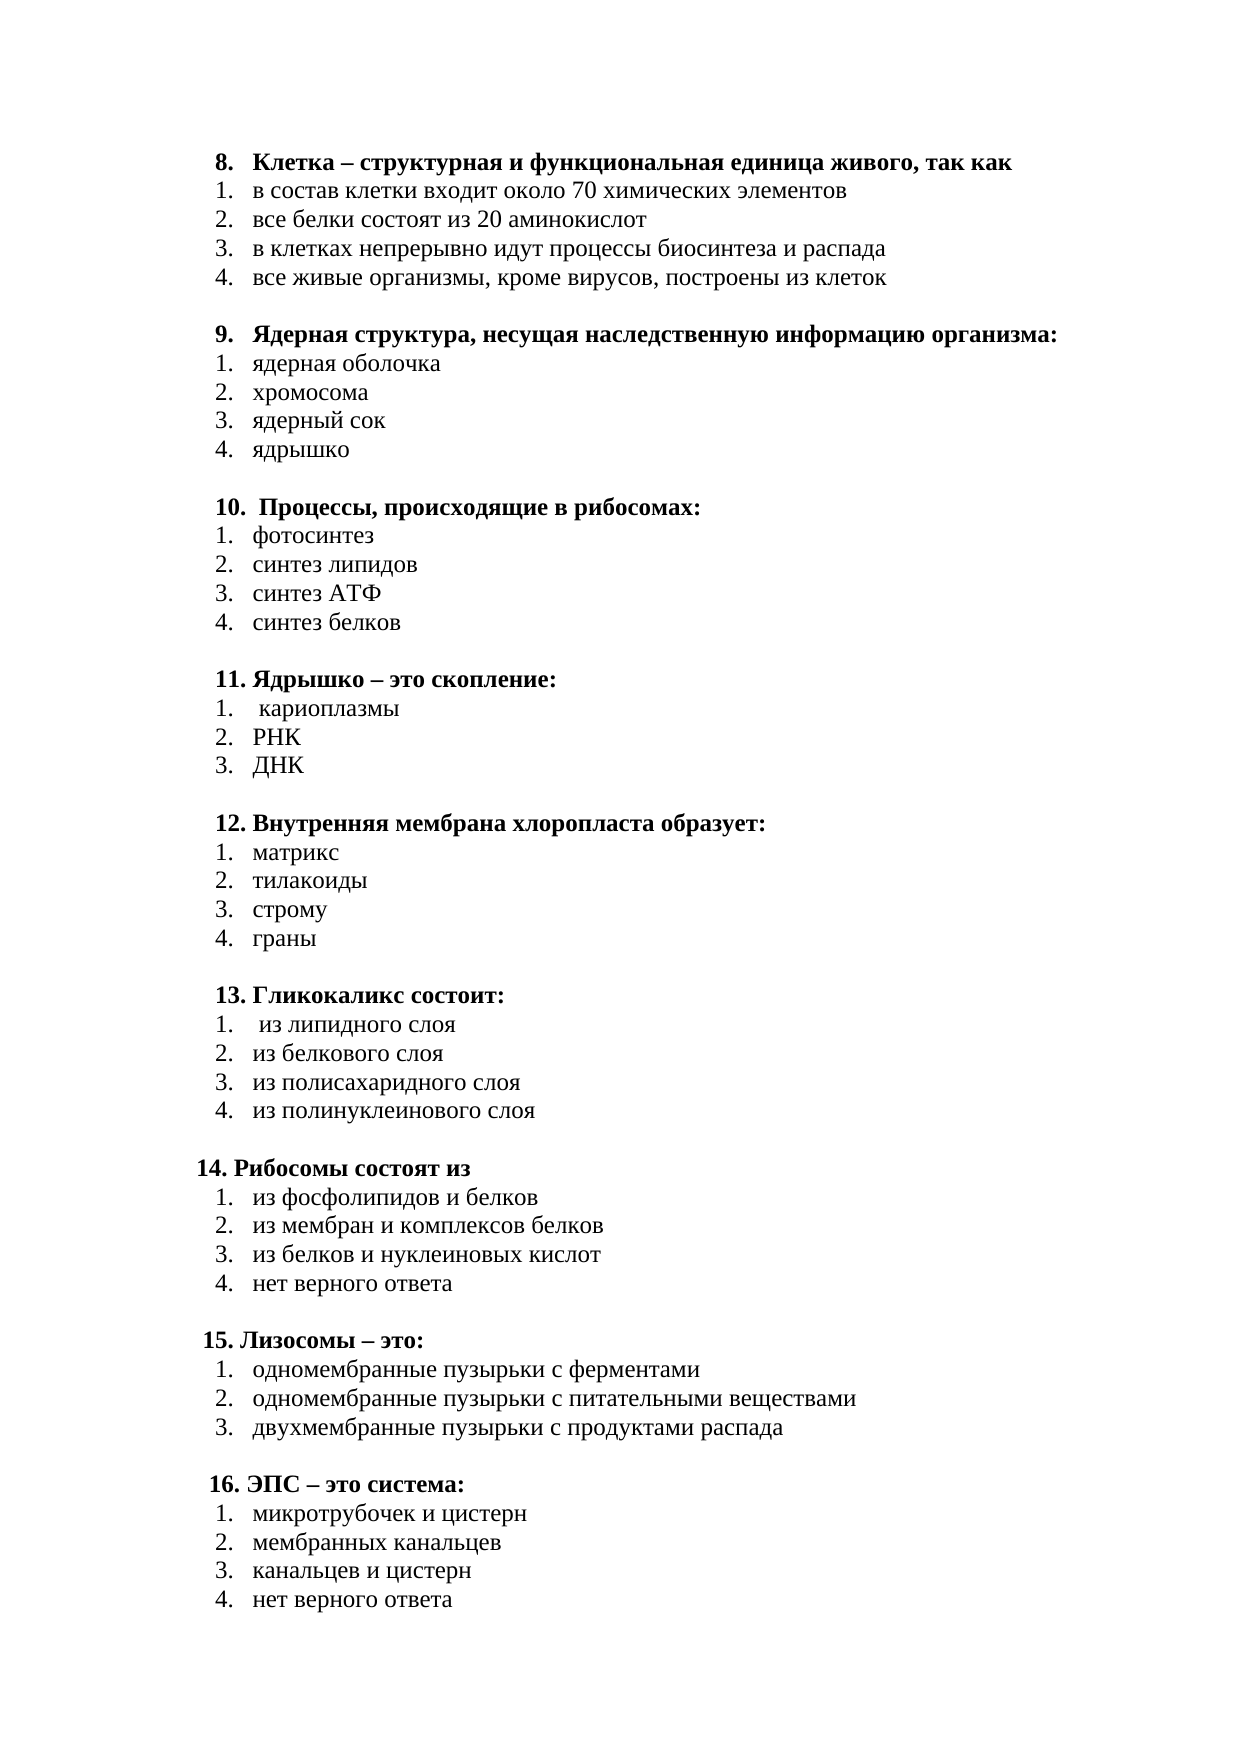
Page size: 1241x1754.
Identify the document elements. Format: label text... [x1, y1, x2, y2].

list одномембранные пузырьки с ферментами [215, 1354, 1152, 1383]
list фотосинтез [215, 521, 1152, 549]
list матрикс [215, 837, 1152, 866]
list из липидного слоя [215, 1009, 1152, 1038]
list граны [215, 923, 1152, 952]
text 15. Лизосомы – это: [177, 1326, 1152, 1354]
list тилакоиды [215, 866, 1152, 894]
list Ядрышко – это скопление: [215, 664, 1152, 693]
list ядерный сок [215, 406, 1152, 434]
text 16. ЭПС – это система: [177, 1469, 1152, 1498]
list в состав клетки входит около 70 химических элементов [215, 176, 1152, 204]
list синтез АТФ [215, 578, 1152, 607]
list кариоплазмы [215, 693, 1152, 722]
text 13. Гликокаликс состоит: [215, 981, 1152, 1009]
list из полисахаридного слоя [215, 1067, 1152, 1096]
list синтез белков [215, 607, 1152, 636]
list ДНК [215, 751, 1152, 779]
list двухмембранные пузырьки с продуктами распада [215, 1412, 1152, 1441]
list Клетка – структурная и функциональная единица живого, так как [215, 147, 1152, 176]
list из мембран и комплексов белков [215, 1211, 1152, 1239]
text 12. Внутренняя мембрана хлоропласта образует: [215, 808, 1152, 837]
list микротрубочек и цистерн [215, 1498, 1152, 1527]
list из белков и нуклеиновых кислот [215, 1239, 1152, 1268]
list нет верного ответа [215, 1268, 1152, 1297]
list мембранных канальцев [215, 1527, 1152, 1556]
list РНК [215, 722, 1152, 751]
list из фосфолипидов и белков [215, 1182, 1152, 1211]
list все живые организмы, кроме вирусов, построены из клеток [215, 262, 1152, 291]
list хромосома [215, 377, 1152, 406]
list Процессы, происходящие в рибосомах: [215, 492, 1152, 521]
list из полинуклеинового слоя [215, 1096, 1152, 1124]
list в клетках непрерывно идут процессы биосинтеза и распада [215, 233, 1152, 262]
list все белки состоят из 20 аминокислот [215, 204, 1152, 233]
list ядрышко [215, 434, 1152, 463]
text 14. Рибосомы состоят из [177, 1153, 1152, 1182]
list ядерная оболочка [215, 348, 1152, 377]
list строму [215, 894, 1152, 923]
list одномембранные пузырьки с питательными веществами [215, 1383, 1152, 1412]
list Ядерная структура, несущая наследственную информацию организма: [215, 319, 1152, 348]
list канальцев и цистерн [215, 1556, 1152, 1584]
list нет верного ответа [215, 1584, 1152, 1613]
list синтез липидов [215, 549, 1152, 578]
list из белкового слоя [215, 1038, 1152, 1067]
